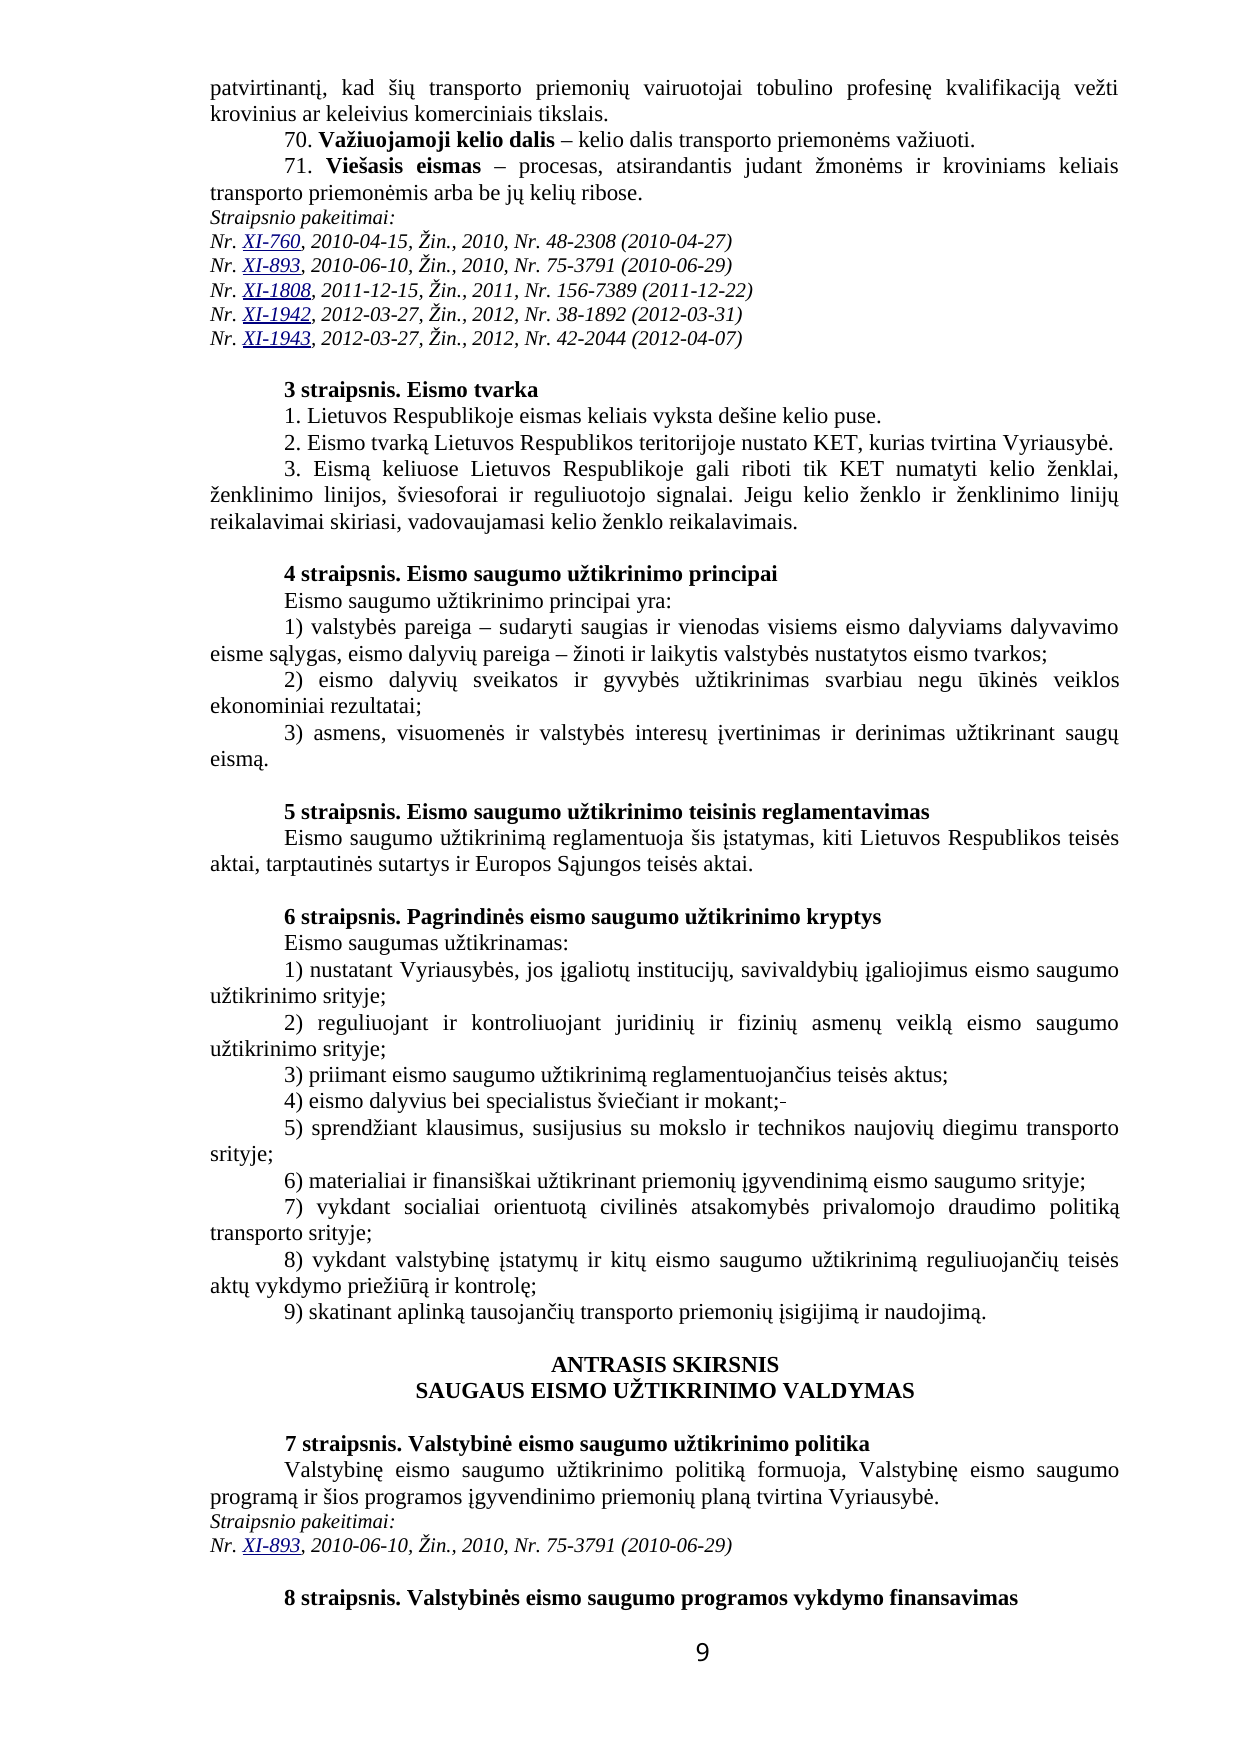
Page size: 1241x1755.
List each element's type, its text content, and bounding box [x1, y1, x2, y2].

text 1. Lietuvos Respublikoje eismas keliais vyksta dešine kelio puse. [210, 402, 1120, 429]
text 2) eismo dalyvių sveikatos ir gyvybės užtikrinimas svarbiau negu ūkinės veiklos ekonominiai rezultatai; [210, 666, 1120, 719]
text SAUGAUS EISMO UŽTIKRINIMO VALDYMAS [210, 1377, 1120, 1404]
text 3 straipsnis. Eismo tvarka [210, 376, 1120, 402]
text Nr. XI-1943, 2012-03-27, Žin., 2012, Nr. 42-2044 (2012-04-07) [210, 326, 1120, 350]
text 6) materialiai ir finansiškai užtikrinant priemonių įgyvendinimą eismo saugumo srityje; [210, 1167, 1120, 1193]
text 2) reguliuojant ir kontroliuojant juridinių ir fizinių asmenų veiklą eismo saugumo užtikrinimo srityje; [210, 1008, 1120, 1061]
text ANTRASIS SKIRSNIS [210, 1351, 1120, 1377]
text 5) sprendžiant klausimus, susijusius su mokslo ir technikos naujovių diegimu transporto srityje; [210, 1114, 1120, 1167]
text Nr. XI-893, 2010-06-10, Žin., 2010, Nr. 75-3791 (2010-06-29) [210, 253, 1120, 277]
text Eismo saugumo užtikrinimo principai yra: [210, 587, 1120, 613]
text Straipsnio pakeitimai: [210, 205, 1120, 229]
text 8) vykdant valstybinę įstatymų ir kitų eismo saugumo užtikrinimą reguliuojančių teisės aktų vykdymo priežiūrą ir kontrolę; [210, 1246, 1120, 1298]
text 4) eismo dalyvius bei specialistus šviečiant ir mokant; [210, 1088, 1120, 1114]
text 3) priimant eismo saugumo užtikrinimą reglamentuojančius teisės aktus; [210, 1061, 1120, 1088]
text Eismo saugumas užtikrinamas: [210, 929, 1120, 956]
text Nr. XI-1808, 2011-12-15, Žin., 2011, Nr. 156-7389 (2011-12-22) [210, 277, 1120, 302]
text Nr. XI-893, 2010-06-10, Žin., 2010, Nr. 75-3791 (2010-06-29) [210, 1533, 1120, 1557]
text 9) skatinant aplinką tausojančių transporto priemonių įsigijimą ir naudojimą. [210, 1298, 1120, 1325]
text 71. Viešasis eismas – procesas, atsirandantis judant žmonėms ir kroviniams keliais transporto priemonėmis arba be jų kelių ribose. [210, 153, 1120, 205]
text 5 straipsnis. Eismo saugumo užtikrinimo teisinis reglamentavimas [210, 798, 1120, 824]
text 2. Eismo tvarką Lietuvos Respublikos teritorijoje nustato KET, kurias tvirtina Vyriausybė. [210, 429, 1120, 455]
text 70. Važiuojamoji kelio dalis – kelio dalis transporto priemonėms važiuoti. [210, 126, 1120, 153]
text Straipsnio pakeitimai: [210, 1509, 1120, 1533]
text 4 straipsnis. Eismo saugumo užtikrinimo principai [210, 561, 1120, 587]
text 8 straipsnis. Valstybinės eismo saugumo programos vykdymo finansavimas [210, 1584, 1120, 1610]
text 1) valstybės pareiga – sudaryti saugias ir vienodas visiems eismo dalyviams dalyvavimo eisme sąlygas, eismo dalyvių pareiga – žinoti ir laikytis valstybės nustatytos eismo tvarkos; [210, 613, 1120, 666]
text 7) vykdant socialiai orientuotą civilinės atsakomybės privalomojo draudimo politiką transporto srityje; [210, 1193, 1120, 1246]
text 7 straipsnis. Valstybinė eismo saugumo užtikrinimo politika [210, 1430, 1120, 1457]
text Nr. XI-760, 2010-04-15, Žin., 2010, Nr. 48-2308 (2010-04-27) [210, 229, 1120, 253]
text Nr. XI-1942, 2012-03-27, Žin., 2012, Nr. 38-1892 (2012-03-31) [210, 302, 1120, 326]
text patvirtinantį, kad šių transporto priemonių vairuotojai tobulino profesinę kvalifikaciją vežti krovinius ar keleivius komerciniais tikslais. [210, 73, 1120, 126]
text 3) asmens, visuomenės ir valstybės interesų įvertinimas ir derinimas užtikrinant saugų eismą. [210, 719, 1120, 771]
text 1) nustatant Vyriausybės, jos įgaliotų institucijų, savivaldybių įgaliojimus eismo saugumo užtikrinimo srityje; [210, 956, 1120, 1008]
text Eismo saugumo užtikrinimą reglamentuoja šis įstatymas, kiti Lietuvos Respublikos teisės aktai, tarptautinės sutartys ir Europos Sąjungos teisės aktai. [210, 824, 1120, 877]
text Valstybinę eismo saugumo užtikrinimo politiką formuoja, Valstybinę eismo saugumo programą ir šios programos įgyvendinimo priemonių planą tvirtina Vyriausybė. [210, 1457, 1120, 1509]
text 3. Eismą keliuose Lietuvos Respublikoje gali riboti tik KET numatyti kelio ženklai, ženklinimo linijos, šviesoforai ir reguliuotojo signalai. Jeigu kelio ženklo ir ženklinimo linijų reikalavimai skiriasi, vadovaujamasi kelio ženklo reikalavimais. [210, 455, 1120, 534]
text 6 straipsnis. Pagrindinės eismo saugumo užtikrinimo kryptys [210, 903, 1120, 929]
